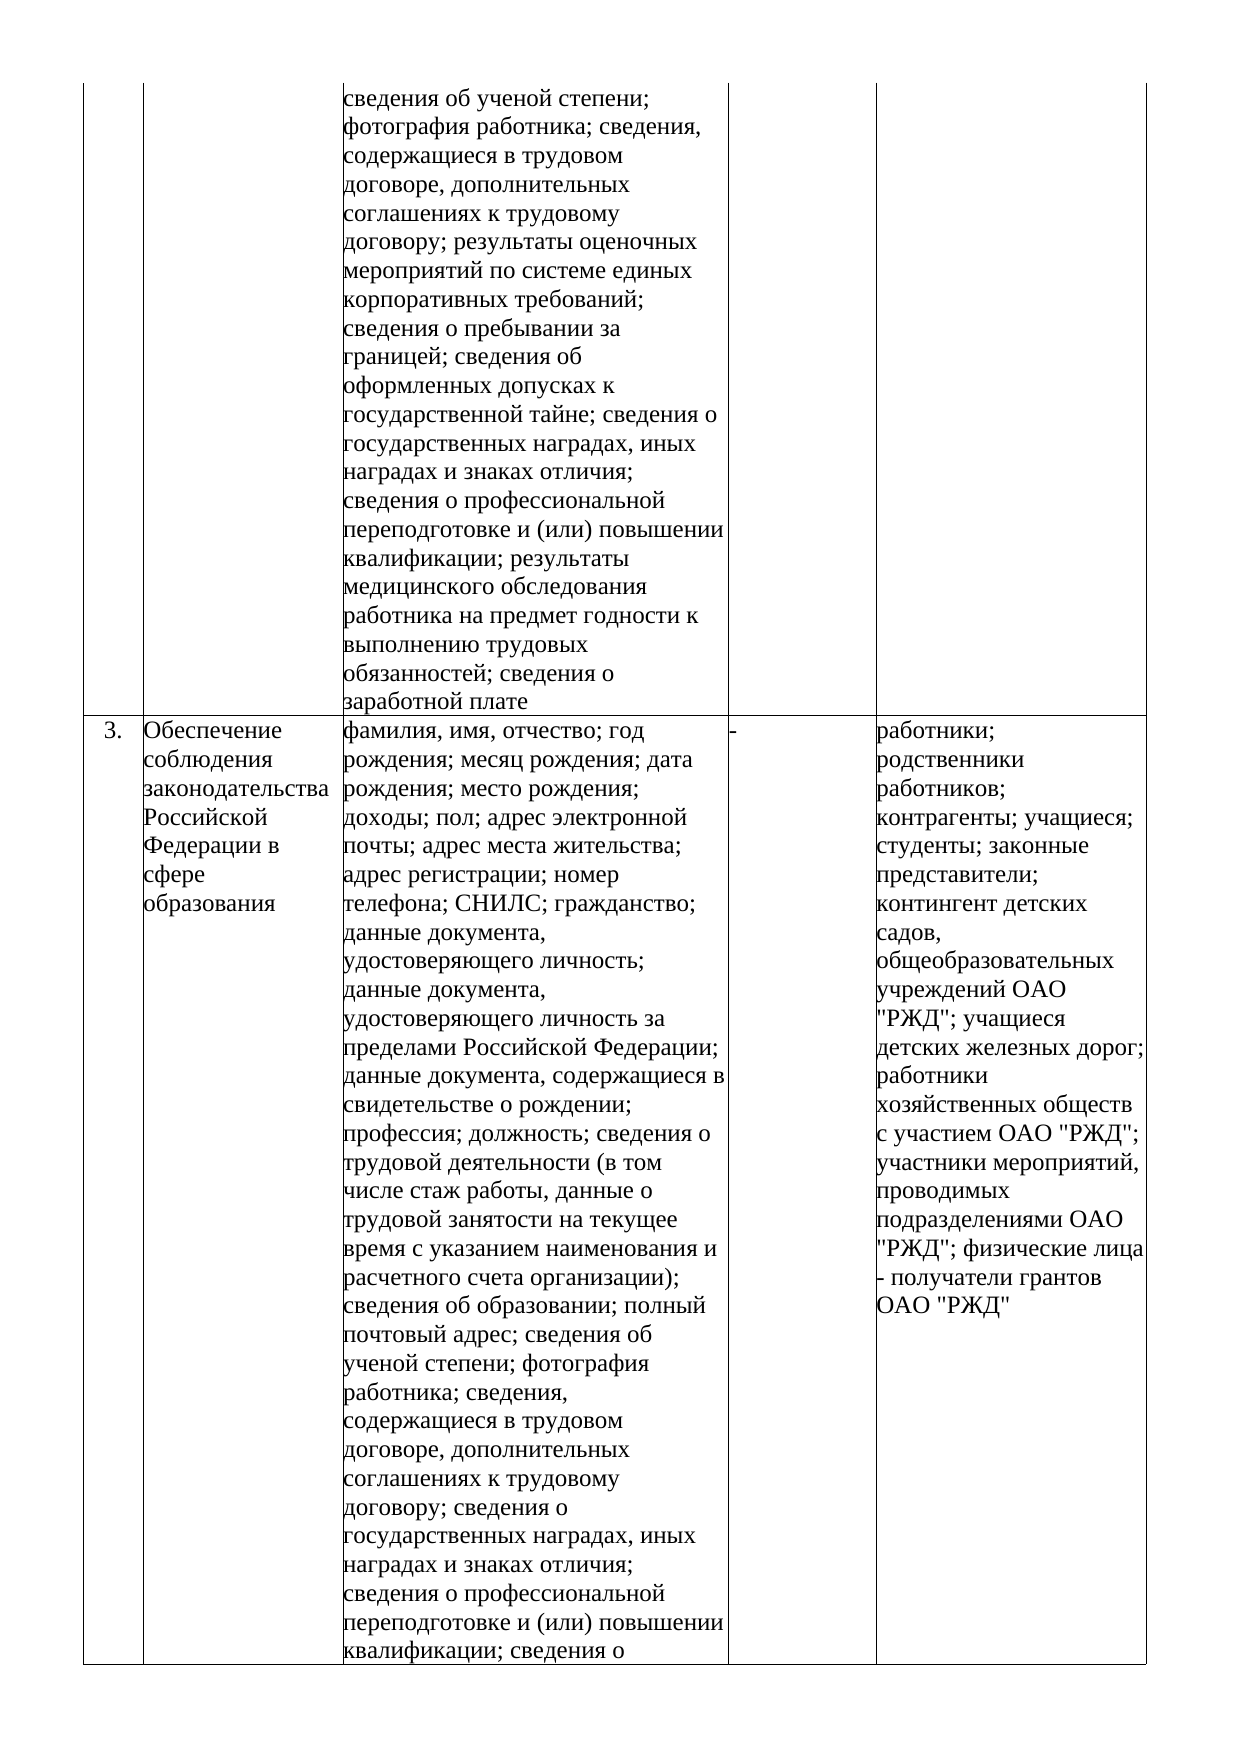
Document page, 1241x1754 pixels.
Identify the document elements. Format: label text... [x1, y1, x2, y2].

table_cell Обеспечение соблюдения законодательства Российской Федерации в сфере образования [144, 716, 343, 1664]
table_cell работники; родственники работников; контрагенты; учащиеся; студенты; законные представители; контингент детских садов, общеобразовательных учреждений ОАО "РЖД"; учащиеся детских железных дорог; работники хозяйственных обществ с участием ОАО "РЖД"; участники мероприятий, проводимых подразделениями ОАО "РЖД"; физические лица - получатели грантов ОАО "РЖД" [877, 716, 1146, 1664]
table_cell [84, 83, 143, 715]
table_cell - [729, 716, 876, 1664]
table_cell [877, 83, 1146, 715]
table_cell 3. [84, 716, 143, 1664]
table_cell [144, 83, 343, 715]
table_cell сведения об ученой степени; фотография работника; сведения, содержащиеся в трудовом договоре, дополнительных соглашениях к трудовому договору; результаты оценочных мероприятий по системе единых корпоративных требований; сведения о пребывании за границей; сведения об оформленных допусках к государственной тайне; сведения о государственных наградах, иных наградах и знаках отличия; сведения о профессиональной переподготовке и (или) повышении квалификации; результаты медицинского обследования работника на предмет годности к выполнению трудовых обязанностей; сведения о заработной плате [344, 83, 728, 715]
table_cell фамилия, имя, отчество; год рождения; месяц рождения; дата рождения; место рождения; доходы; пол; адрес электронной почты; адрес места жительства; адрес регистрации; номер телефона; СНИЛС; гражданство; данные документа, удостоверяющего личность; данные документа, удостоверяющего личность за пределами Российской Федерации; данные документа, содержащиеся в свидетельстве о рождении; профессия; должность; сведения о трудовой деятельности (в том числе стаж работы, данные о трудовой занятости на текущее время с указанием наименования и расчетного счета организации); сведения об образовании; полный почтовый адрес; сведения об ученой степени; фотография работника; сведения, содержащиеся в трудовом договоре, дополнительных соглашениях к трудовому договору; сведения о государственных наградах, иных наградах и знаках отличия; сведения о профессиональной переподготовке и (или) повышении квалификации; сведения о [344, 716, 728, 1664]
table_cell [729, 83, 876, 715]
